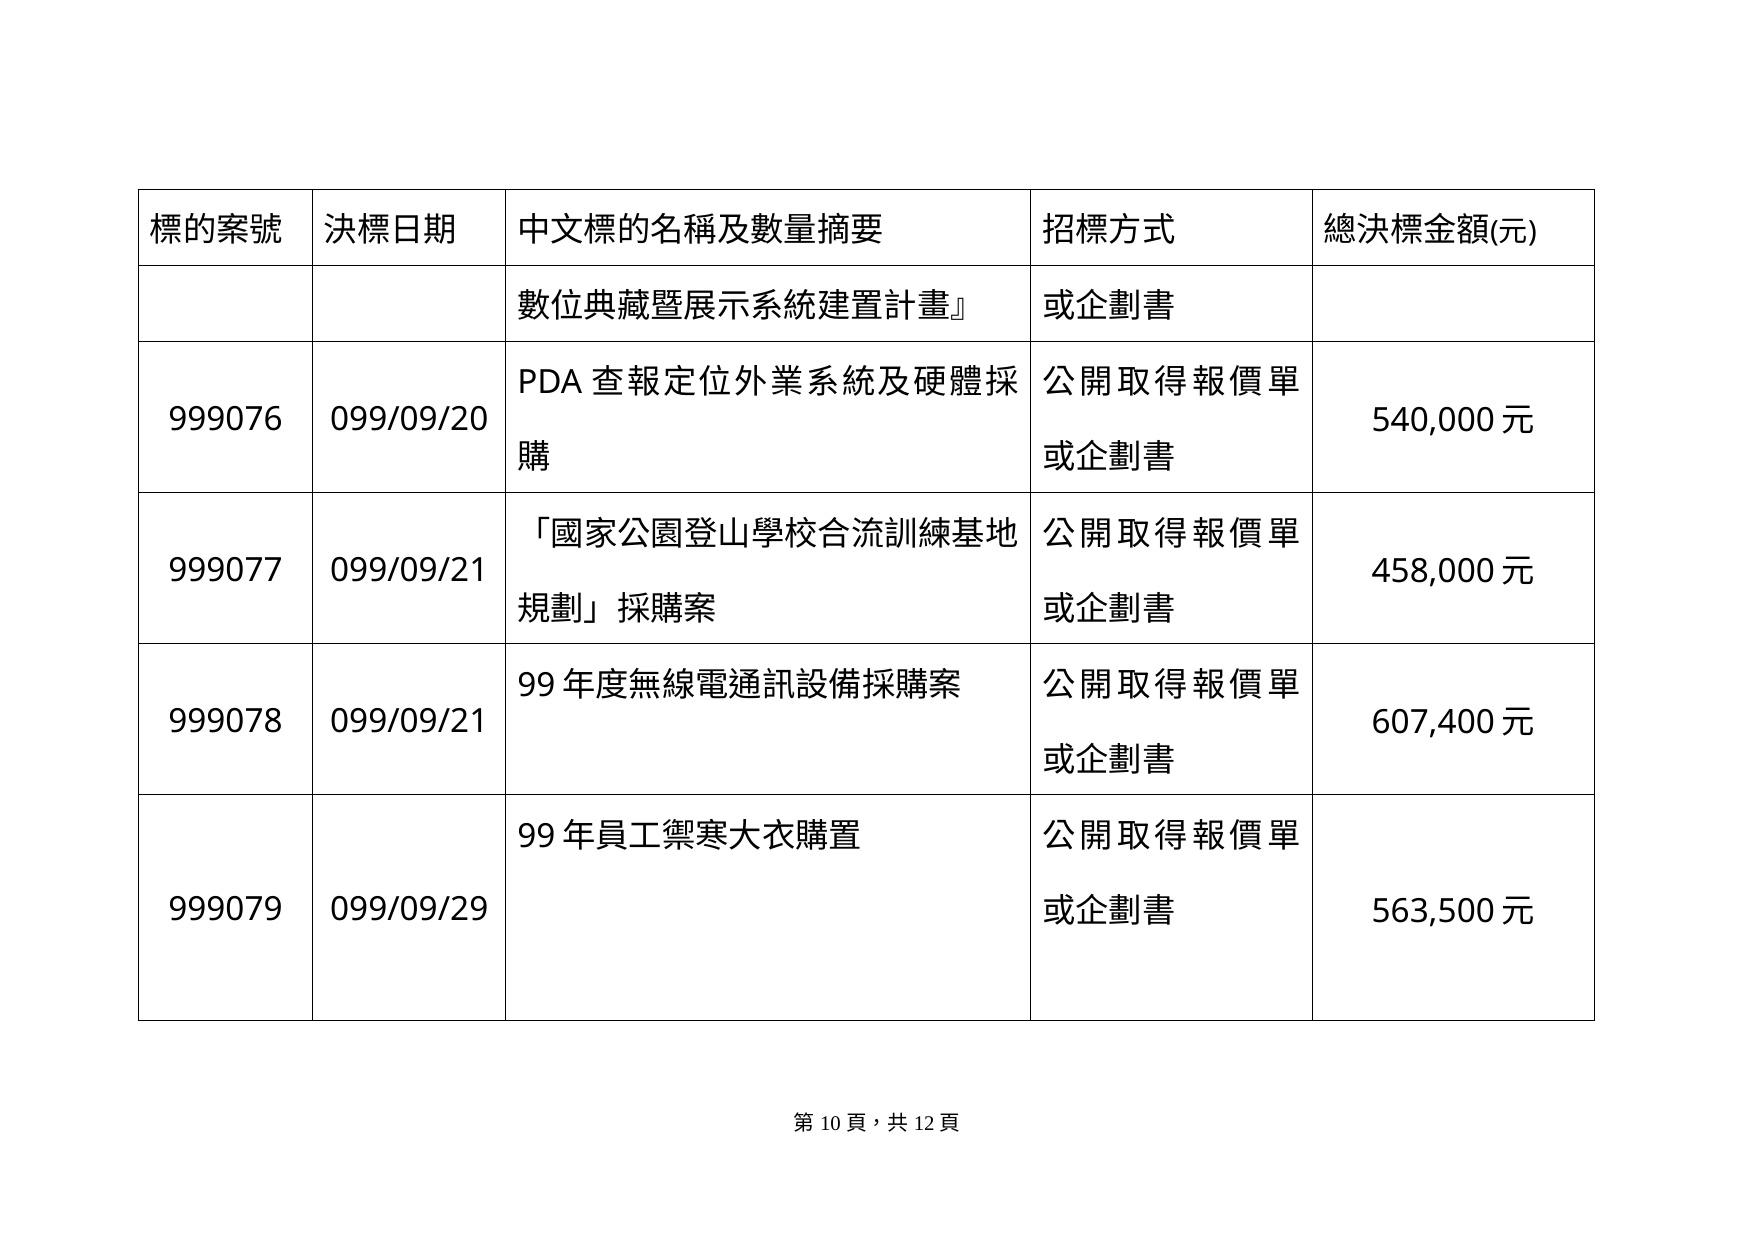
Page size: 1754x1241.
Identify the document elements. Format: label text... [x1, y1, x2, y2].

table_cell [313, 266, 505, 341]
table_cell 數位典藏暨展示系統建置計畫』 [506, 266, 1030, 341]
table_cell [139, 266, 312, 341]
table_header 標的案號 [139, 190, 312, 265]
table_cell 公開取得報價單或企劃書 [1031, 644, 1312, 794]
table_cell 99年員工禦寒大衣購置 [506, 795, 1030, 1020]
table_cell 563,500元 [1313, 795, 1594, 1020]
table_cell 公開取得報價單或企劃書 [1031, 493, 1312, 643]
table_header 總決標金額(元) [1313, 190, 1594, 265]
table_cell 「國家公園登山學校合流訓練基地規劃」採購案 [506, 493, 1030, 643]
table_cell [1313, 266, 1594, 341]
table_header 決標日期 [313, 190, 505, 265]
table_cell 999076 [139, 342, 312, 492]
table_cell 540,000元 [1313, 342, 1594, 492]
table_cell 999078 [139, 644, 312, 794]
table_cell 或企劃書 [1031, 266, 1312, 341]
table_header 招標方式 [1031, 190, 1312, 265]
table_cell 公開取得報價單或企劃書 [1031, 342, 1312, 492]
table_cell 607,400元 [1313, 644, 1594, 794]
table_cell 99年度無線電通訊設備採購案 [506, 644, 1030, 794]
table_cell 099/09/29 [313, 795, 505, 1020]
table_cell 099/09/21 [313, 644, 505, 794]
table_cell 099/09/21 [313, 493, 505, 643]
table_cell 999079 [139, 795, 312, 1020]
table_cell 099/09/20 [313, 342, 505, 492]
table_cell 公開取得報價單或企劃書 [1031, 795, 1312, 1020]
table_cell 999077 [139, 493, 312, 643]
table_cell 458,000元 [1313, 493, 1594, 643]
table_cell PDA查報定位外業系統及硬體採購 [506, 342, 1030, 492]
table_header 中文標的名稱及數量摘要 [506, 190, 1030, 265]
